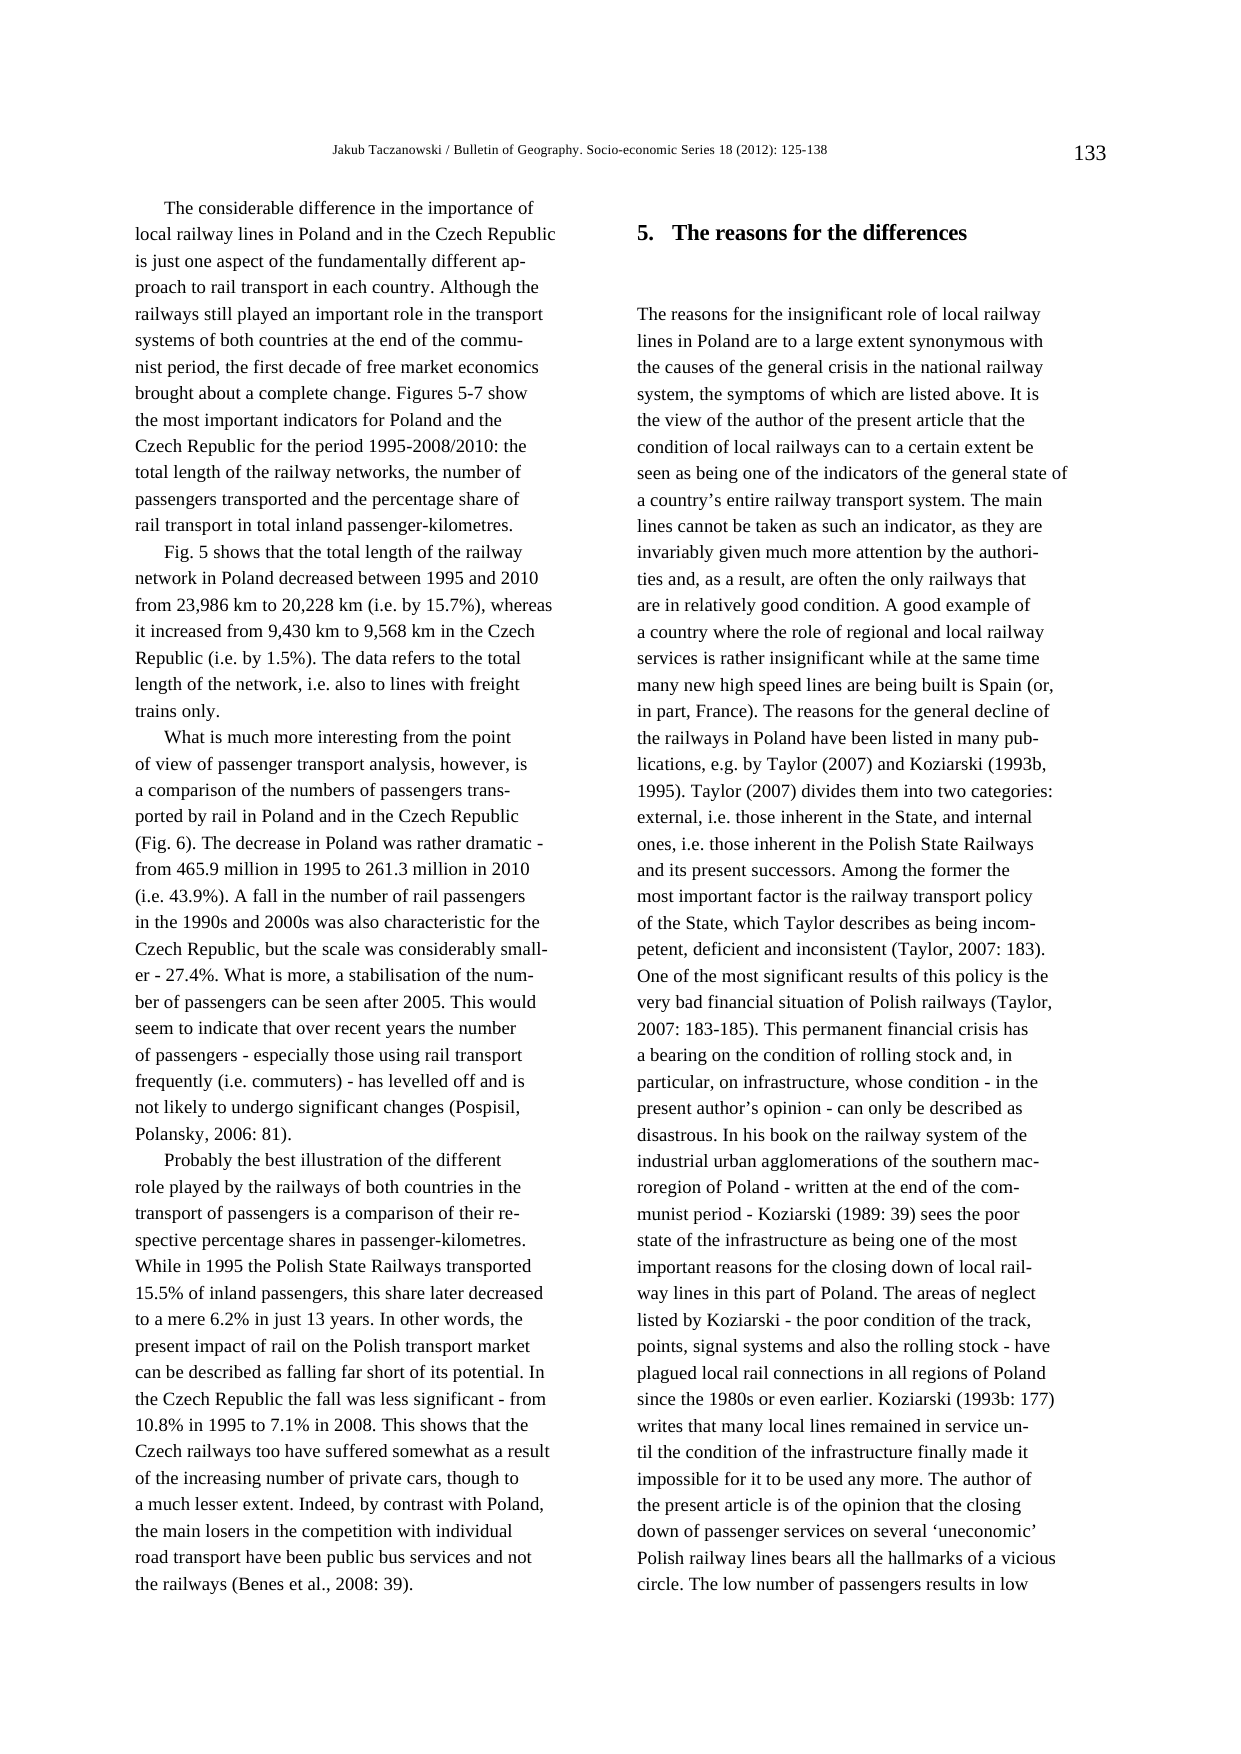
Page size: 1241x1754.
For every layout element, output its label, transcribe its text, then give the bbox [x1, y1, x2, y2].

text Fig. 5 shows that the total length of the railway network in Poland decreased between 1995 and 2010 from 23,986 km to 20,228 km (i.e. by 15.7%), whereas it increased from 9,430 km to 9,568 km in the Czech Republic (i.e. by 1.5%). The data refers to the total length of the network, i.e. also to lines with freight trains only. [135, 537, 606, 722]
text The considerable difference in the importance of local railway lines in Poland and in the Czech Republic is just one aspect of the fundamentally different ap- proach to rail transport in each country. Although the railways still played an important role in the transport systems of both countries at the end of the commu- nist period, the first decade of free market economics brought about a complete change. Figures 5-7 show the most important indicators for Poland and the Czech Republic for the period 1995-2008/2010: the total length of the railway networks, the number of passengers transported and the percentage share of rail transport in total inland passenger-kilometres. [135, 193, 606, 537]
subtitle The reasons for the differences [637, 222, 968, 245]
text 133 [1073, 143, 1106, 165]
text Jakub Taczanowski / Bulletin of Geography. Socio-economic Series 18 (2012): 125-138 [332, 144, 828, 157]
text Probably the best illustration of the different role played by the railways of both countries in the transport of passengers is a comparison of their re- spective percentage shares in passenger-kilometres. While in 1995 the Polish State Railways transported 15.5% of inland passengers, this share later decreased to a mere 6.2% in just 13 years. In other words, the present impact of rail on the Polish transport market can be described as falling far short of its potential. In the Czech Republic the fall was less significant - from 10.8% in 1995 to 7.1% in 2008. This shows that the Czech railways too have suffered somewhat as a result of the increasing number of private cars, though to a much lesser extent. Indeed, by contrast with Poland, the main losers in the competition with individual road transport have been public bus services and not the railways (Benes et al., 2008: 39). [135, 1146, 606, 1596]
text The reasons for the insignificant role of local railway lines in Poland are to a large extent synonymous with the causes of the general crisis in the national railway system, the symptoms of which are listed above. It is the view of the author of the present article that the condition of local railways can to a certain extent be seen as being one of the indicators of the general state of a country’s entire railway transport system. The main lines cannot be taken as such an indicator, as they are invariably given much more attention by the authori- ties and, as a result, are often the only railways that are in relatively good condition. A good example of a country where the role of regional and local railway services is rather insignificant while at the same time many new high speed lines are being built is Spain (or, in part, France). The reasons for the general decline of the railways in Poland have been listed in many pub- lications, e.g. by Taylor (2007) and Koziarski (1993b, 1995). Taylor (2007) divides them into two categories: external, i.e. those inherent in the State, and internal ones, i.e. those inherent in the Polish State Railways and its present successors. Among the former the most important factor is the railway transport policy of the State, which Taylor describes as being incom- petent, deficient and inconsistent (Taylor, 2007: 183). One of the most significant results of this policy is the very bad financial situation of Polish railways (Taylor, 2007: 183-185). This permanent financial crisis has a bearing on the condition of rolling stock and, in particular, on infrastructure, whose condition - in the present author’s opinion - can only be described as disastrous. In his book on the railway system of the industrial urban agglomerations of the southern mac- roregion of Poland - written at the end of the com- munist period - Koziarski (1989: 39) sees the poor state of the infrastructure as being one of the most important reasons for the closing down of local rail- way lines in this part of Poland. The areas of neglect listed by Koziarski - the poor condition of the track, points, signal systems and also the rolling stock - have plagued local rail connections in all regions of Poland since the 1980s or even earlier. Koziarski (1993b: 177) writes that many local lines remained in service un- til the condition of the infrastructure finally made it impossible for it to be used any more. The author of the present article is of the opinion that the closing down of passenger services on several ‘uneconomic’ Polish railway lines bears all the hallmarks of a vicious circle. The low number of passengers results in low [637, 300, 1108, 1596]
text What is much more interesting from the point of view of passenger transport analysis, however, is a comparison of the numbers of passengers trans- ported by rail in Poland and in the Czech Republic (Fig. 6). The decrease in Poland was rather dramatic - from 465.9 million in 1995 to 261.3 million in 2010 (i.e. 43.9%). A fall in the number of rail passengers in the 1990s and 2000s was also characteristic for the Czech Republic, but the scale was considerably small- er - 27.4%. What is more, a stabilisation of the num- ber of passengers can be seen after 2005. This would seem to indicate that over recent years the number of passengers - especially those using rail transport frequently (i.e. commuters) - has levelled off and is not likely to undergo significant changes (Pospisil, Polansky, 2006: 81). [135, 722, 606, 1146]
